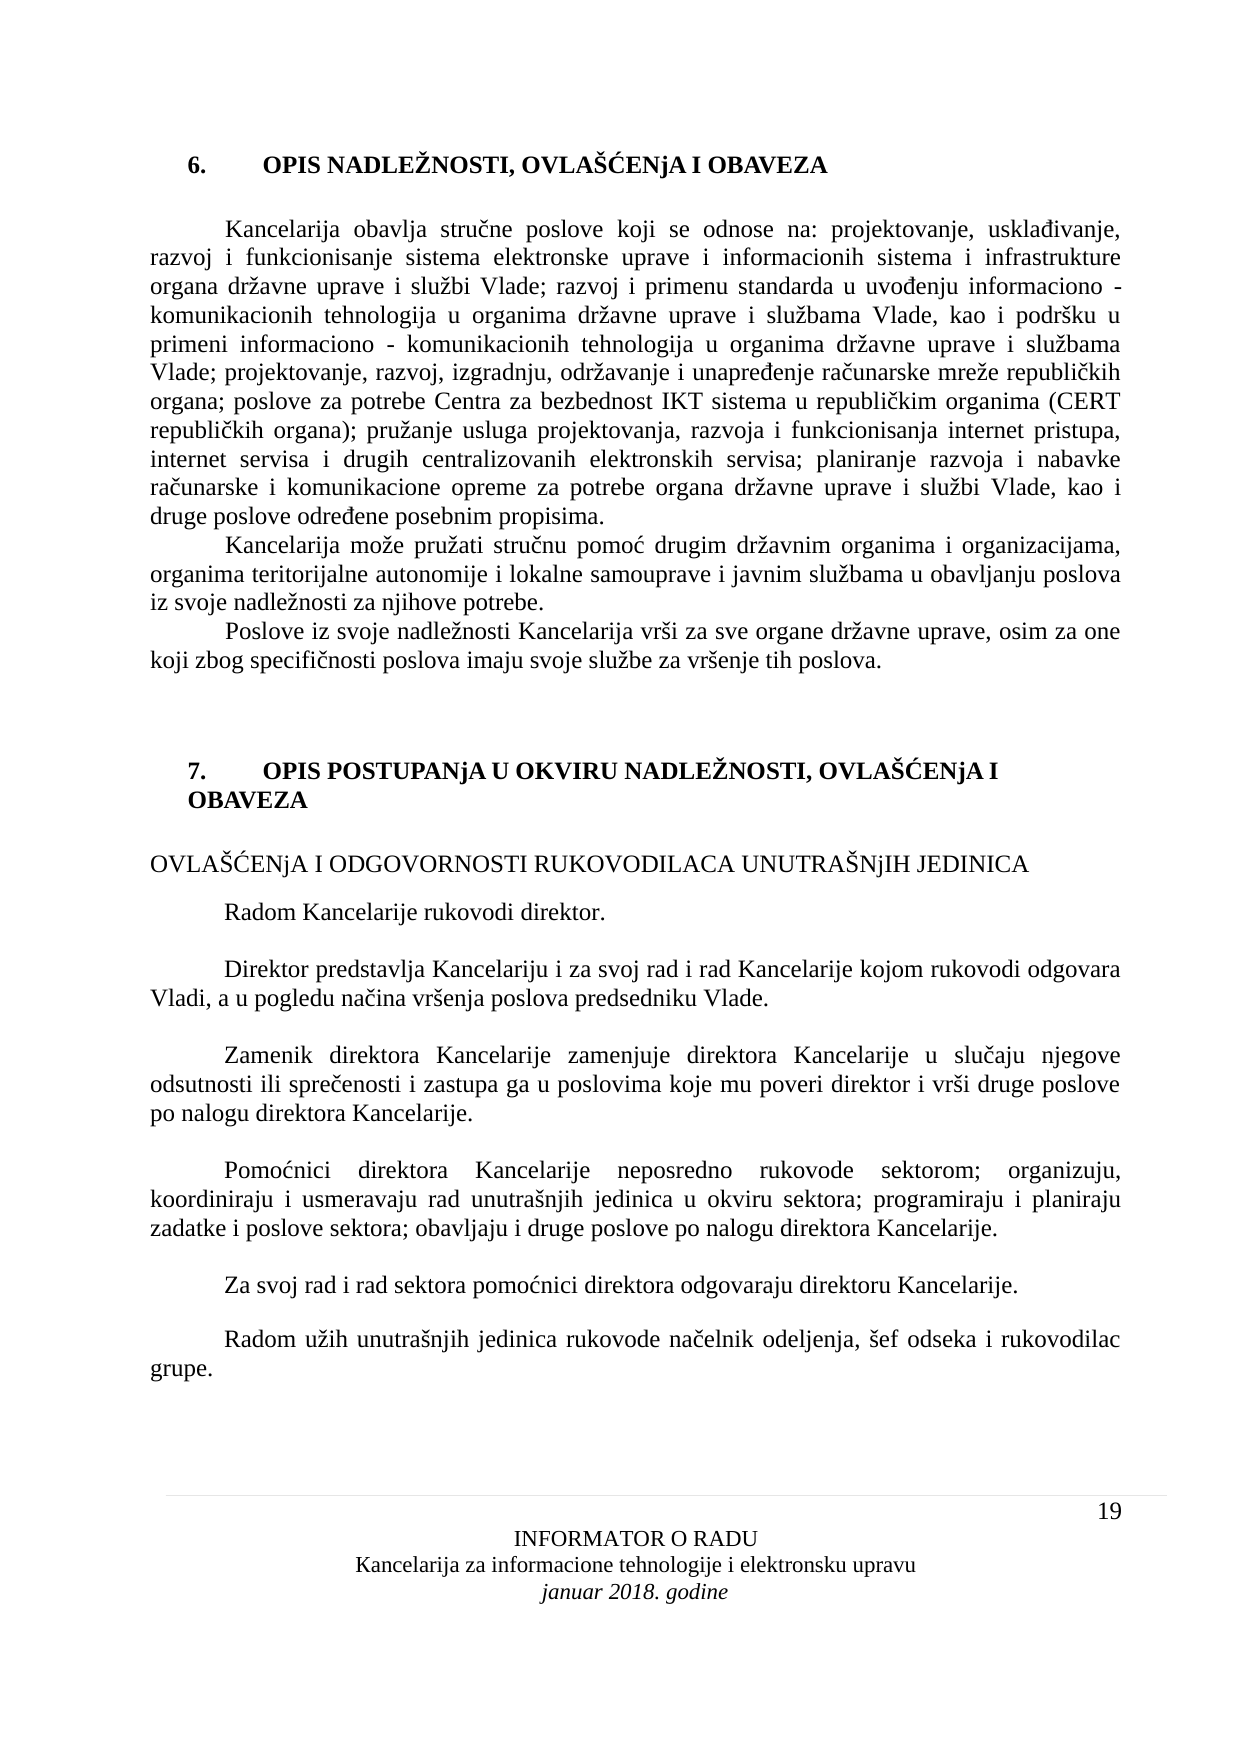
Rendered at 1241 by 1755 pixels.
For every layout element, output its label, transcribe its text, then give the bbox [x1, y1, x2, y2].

text Radom užih unutrašnjih jedinica rukovode načelnik odelјenja, šef odseka i rukovodilac grupe. [150, 1324, 1122, 1382]
text OVLAŠĆENјA I ODGOVORNOSTI RUKOVODILACA UNUTRAŠNјIH JEDINICA [150, 849, 1122, 877]
text Kancelarija može pružati stručnu pomoć drugim državnim organima i organizacijama, organima teritorijalne autonomije i lokalne samouprave i javnim službama u obavlјanju poslova iz svoje nadležnosti za njihove potrebe. [150, 530, 1122, 616]
text Kancelarija obavlјa stručne poslove koji se odnose na: projektovanje, usklađivanje, razvoj i funkcionisanje sistema elektronske uprave i informacionih sistema i infrastrukture organa državne uprave i službi Vlade; razvoj i primenu standarda u uvođenju informaciono - komunikacionih tehnologija u organima državne uprave i službama Vlade, kao i podršku u primeni informaciono - komunikacionih tehnologija u organima državne uprave i službama Vlade; projektovanje, razvoj, izgradnju, održavanje i unapređenje računarske mreže republičkih organa; poslove za potrebe Centra za bezbednost IKT sistema u republičkim organima (CERT republičkih organa); pružanje usluga projektovanja, razvoja i funkcionisanja internet pristupa, internet servisa i drugih centralizovanih elektronskih servisa; planiranje razvoja i nabavke računarske i komunikacione opreme za potrebe organa državne uprave i službi Vlade, kao i druge poslove određene posebnim propisima. [150, 214, 1122, 530]
text Radom Kancelarije rukovodi direktor. [150, 897, 1122, 925]
text Poslove iz svoje nadležnosti Kancelarija vrši za sve organe državne uprave, osim za one koji zbog specifičnosti poslova imaju svoje službe za vršenje tih poslova. [150, 616, 1122, 674]
text Zamenik direktora Kancelarije zamenjuje direktora Kancelarije u slučaju njegove odsutnosti ili sprečenosti i zastupa ga u poslovima koje mu poveri direktor i vrši druge poslove po nalogu direktora Kancelarije. [150, 1040, 1122, 1127]
subtitle OPIS NADLEŽNOSTI, OVLAŠĆENјA I OBAVEZA [187, 150, 1122, 179]
text Direktor predstavlјa Kancelariju i za svoj rad i rad Kancelarije kojom rukovodi odgovara Vladi, a u pogledu načina vršenja poslova predsedniku Vlade. [150, 954, 1122, 1012]
subtitle OPIS POSTUPANјA U OKVIRU NADLEŽNOSTI, OVLAŠĆENјA I OBAVEZA [187, 756, 1122, 814]
text Pomoćnici direktora Kancelarije neposredno rukovode sektorom; organizuju, koordiniraju i usmeravaju rad unutrašnjih jedinica u okviru sektora; programiraju i planiraju zadatke i poslove sektora; obavlјaju i druge poslove po nalogu direktora Kancelarije. [150, 1155, 1122, 1242]
text Za svoj rad i rad sektora pomoćnici direktora odgovaraju direktoru Kancelarije. [150, 1270, 1122, 1299]
